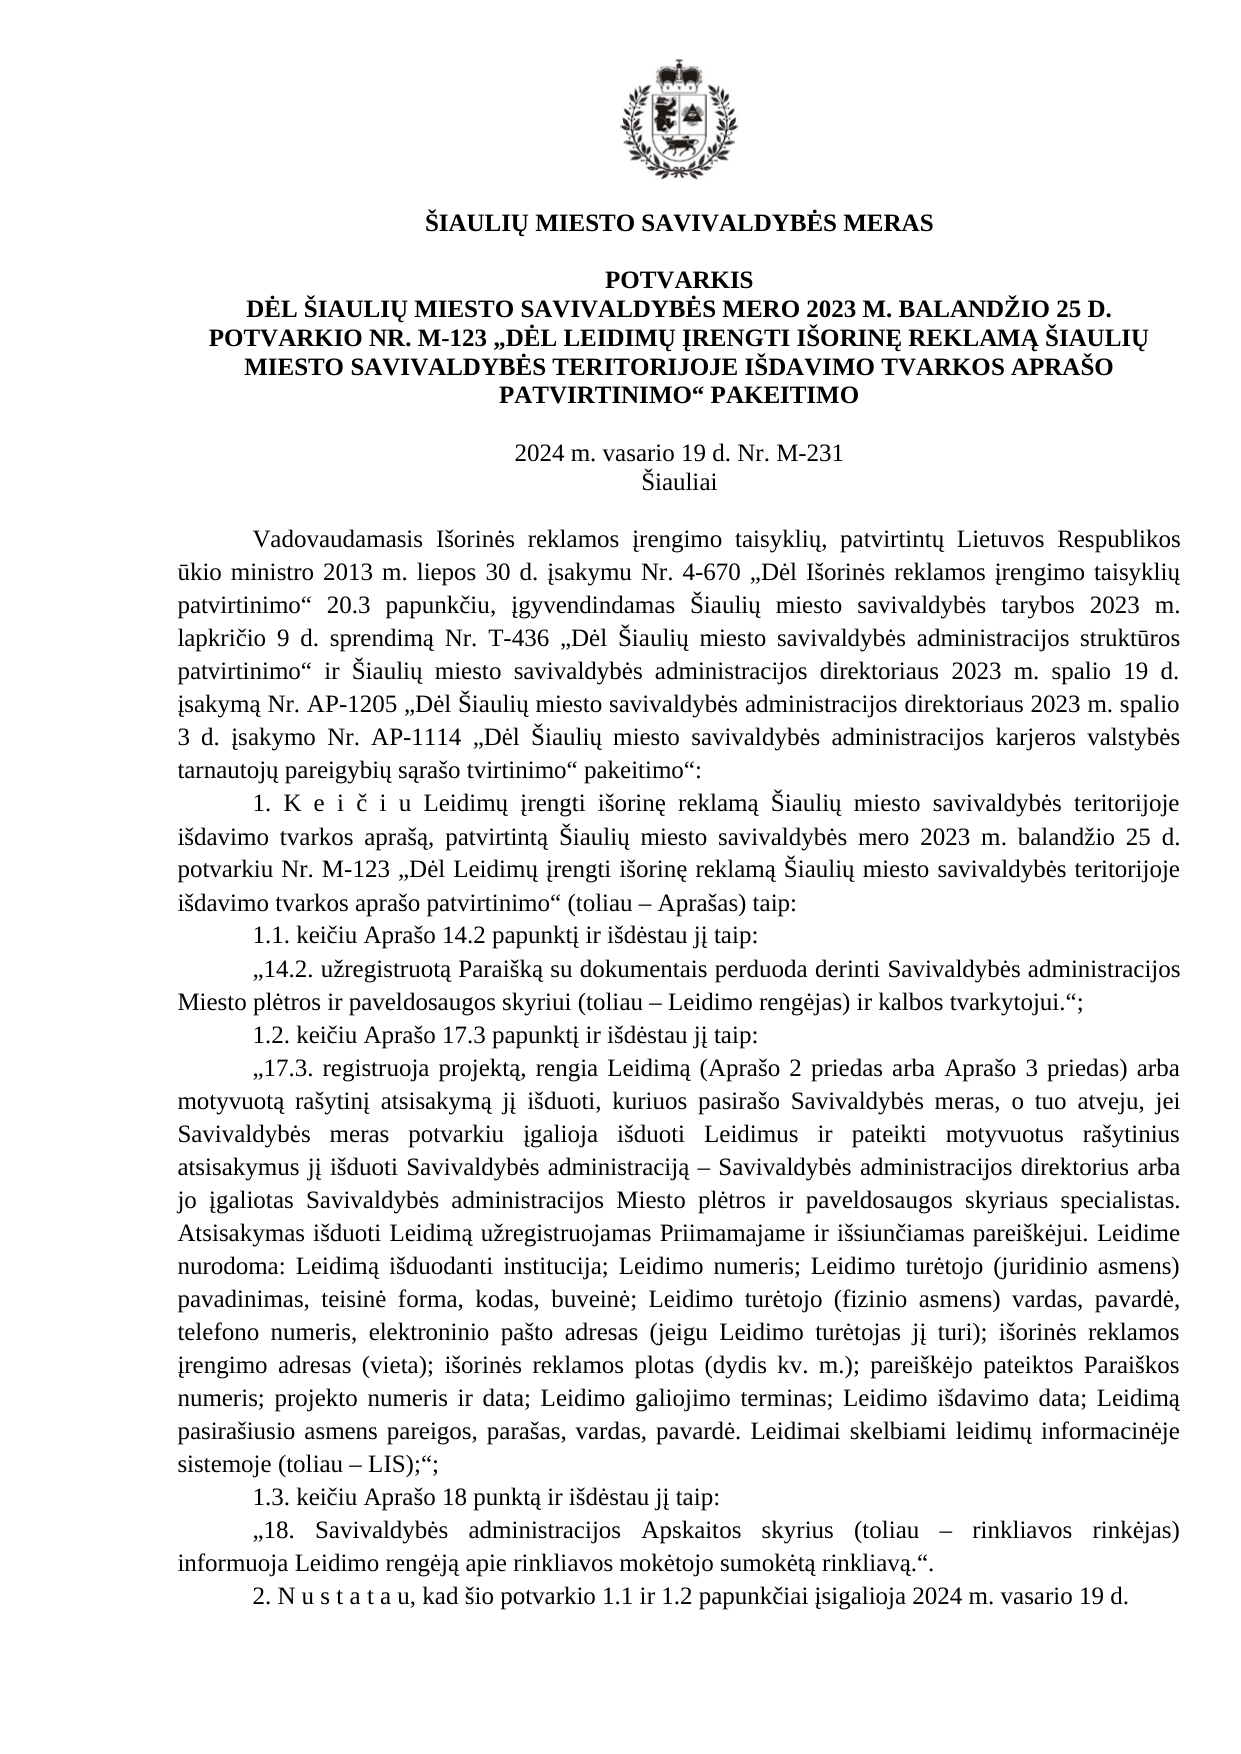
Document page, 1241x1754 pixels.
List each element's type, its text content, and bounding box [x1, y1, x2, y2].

text „18. Savivaldybės administracijos Apskaitos skyrius (toliau – rinkliavos rinkėjas) informuoja Leidimo rengėją apie rinkliavos mokėtojo sumokėtą rinkliavą.“. [177, 1515, 1181, 1577]
text 2. N u s t a t a u, kad šio potvarkio 1.1 ir 1.2 papunkčiai įsigalioja 2024 m. vasario 19 d. [177, 1581, 1181, 1610]
text ŠIAULIŲ MIESTO SAVIVALDYBĖS MERAS [177, 208, 1181, 237]
text 1. K e i č i u Leidimų įrengti išorinę reklamą Šiaulių miesto savivaldybės teritorijoje išdavimo tvarkos aprašą, patvirtintą Šiaulių miesto savivaldybės mero 2023 m. balandžio 25 d. potvarkiu Nr. M-123 „Dėl Leidimų įrengti išorinę reklamą Šiaulių miesto savivaldybės teritorijoje išdavimo tvarkos aprašo patvirtinimo“ (toliau – Aprašas) taip: [177, 788, 1181, 916]
text 1.1. keičiu Aprašo 14.2 papunktį ir išdėstau jį taip: [177, 921, 1181, 949]
text DĖL ŠIAULIŲ MIESTO SAVIVALDYBĖS MERO 2023 M. BALANDŽIO 25 D. POTVARKIO NR. M-123 „DĖL LEIDIMŲ ĮRENGTI IŠORINĘ REKLAMĄ ŠIAULIŲ [177, 294, 1181, 352]
text POTVARKIS [177, 266, 1181, 294]
text 1.2. keičiu Aprašo 17.3 papunktį ir išdėstau jį taip: [177, 1020, 1181, 1048]
text MIESTO SAVIVALDYBĖS TERITORIJOJE IŠDAVIMO TVARKOS APRAŠO [177, 352, 1181, 381]
text „14.2. užregistruotą Paraišką su dokumentais perduoda derinti Savivaldybės administracijos Miesto plėtros ir paveldosaugos skyriui (toliau – Leidimo rengėjas) ir kalbos tvarkytojui.“; [177, 954, 1181, 1015]
text 2024 m. vasario 19 d. Nr. M-231 [177, 438, 1181, 467]
text Vadovaudamasis Išorinės reklamos įrengimo taisyklių, patvirtintų Lietuvos Respublikos ūkio ministro 2013 m. liepos 30 d. įsakymu Nr. 4-670 „Dėl Išorinės reklamos įrengimo taisyklių patvirtinimo“ 20.3 papunkčiu, įgyvendindamas Šiaulių miesto savivaldybės tarybos 2023 m. lapkričio 9 d. sprendimą Nr. T-436 „Dėl Šiaulių miesto savivaldybės administracijos struktūros patvirtinimo“ ir Šiaulių miesto savivaldybės administracijos direktoriaus 2023 m. spalio 19 d. įsakymą Nr. AP-1205 „Dėl Šiaulių miesto savivaldybės administracijos direktoriaus 2023 m. spalio 3 d. įsakymo Nr. AP-1114 „Dėl Šiaulių miesto savivaldybės administracijos karjeros valstybės tarnautojų pareigybių sąrašo tvirtinimo“ pakeitimo“: [177, 524, 1181, 784]
text „17.3. registruoja projektą, rengia Leidimą (Aprašo 2 priedas arba Aprašo 3 priedas) arba motyvuotą rašytinį atsisakymą jį išduoti, kuriuos pasirašo Savivaldybės meras, o tuo atveju, jei Savivaldybės meras potvarkiu įgalioja išduoti Leidimus ir pateikti motyvuotus rašytinius atsisakymus jį išduoti Savivaldybės administraciją – Savivaldybės administracijos direktorius arba jo įgaliotas Savivaldybės administracijos Miesto plėtros ir paveldosaugos skyriaus specialistas. Atsisakymas išduoti Leidimą užregistruojamas Priimamajame ir išsiunčiamas pareiškėjui. Leidime nurodoma: Leidimą išduodanti institucija; Leidimo numeris; Leidimo turėtojo (juridinio asmens) pavadinimas, teisinė forma, kodas, buveinė; Leidimo turėtojo (fizinio asmens) vardas, pavardė, telefono numeris, elektroninio pašto adresas (jeigu Leidimo turėtojas jį turi); išorinės reklamos įrengimo adresas (vieta); išorinės reklamos plotas (dydis kv. m.); pareiškėjo pateiktos Paraiškos numeris; projekto numeris ir data; Leidimo galiojimo terminas; Leidimo išdavimo data; Leidimą pasirašiusio asmens pareigos, parašas, vardas, pavardė. Leidimai skelbiami leidimų informacinėje sistemoje (toliau – LIS);“; [177, 1053, 1181, 1478]
text 1.3. keičiu Aprašo 18 punktą ir išdėstau jį taip: [177, 1482, 1181, 1511]
text PATVIRTINIMO“ PAKEITIMO [177, 381, 1181, 409]
text Šiauliai [177, 467, 1181, 496]
